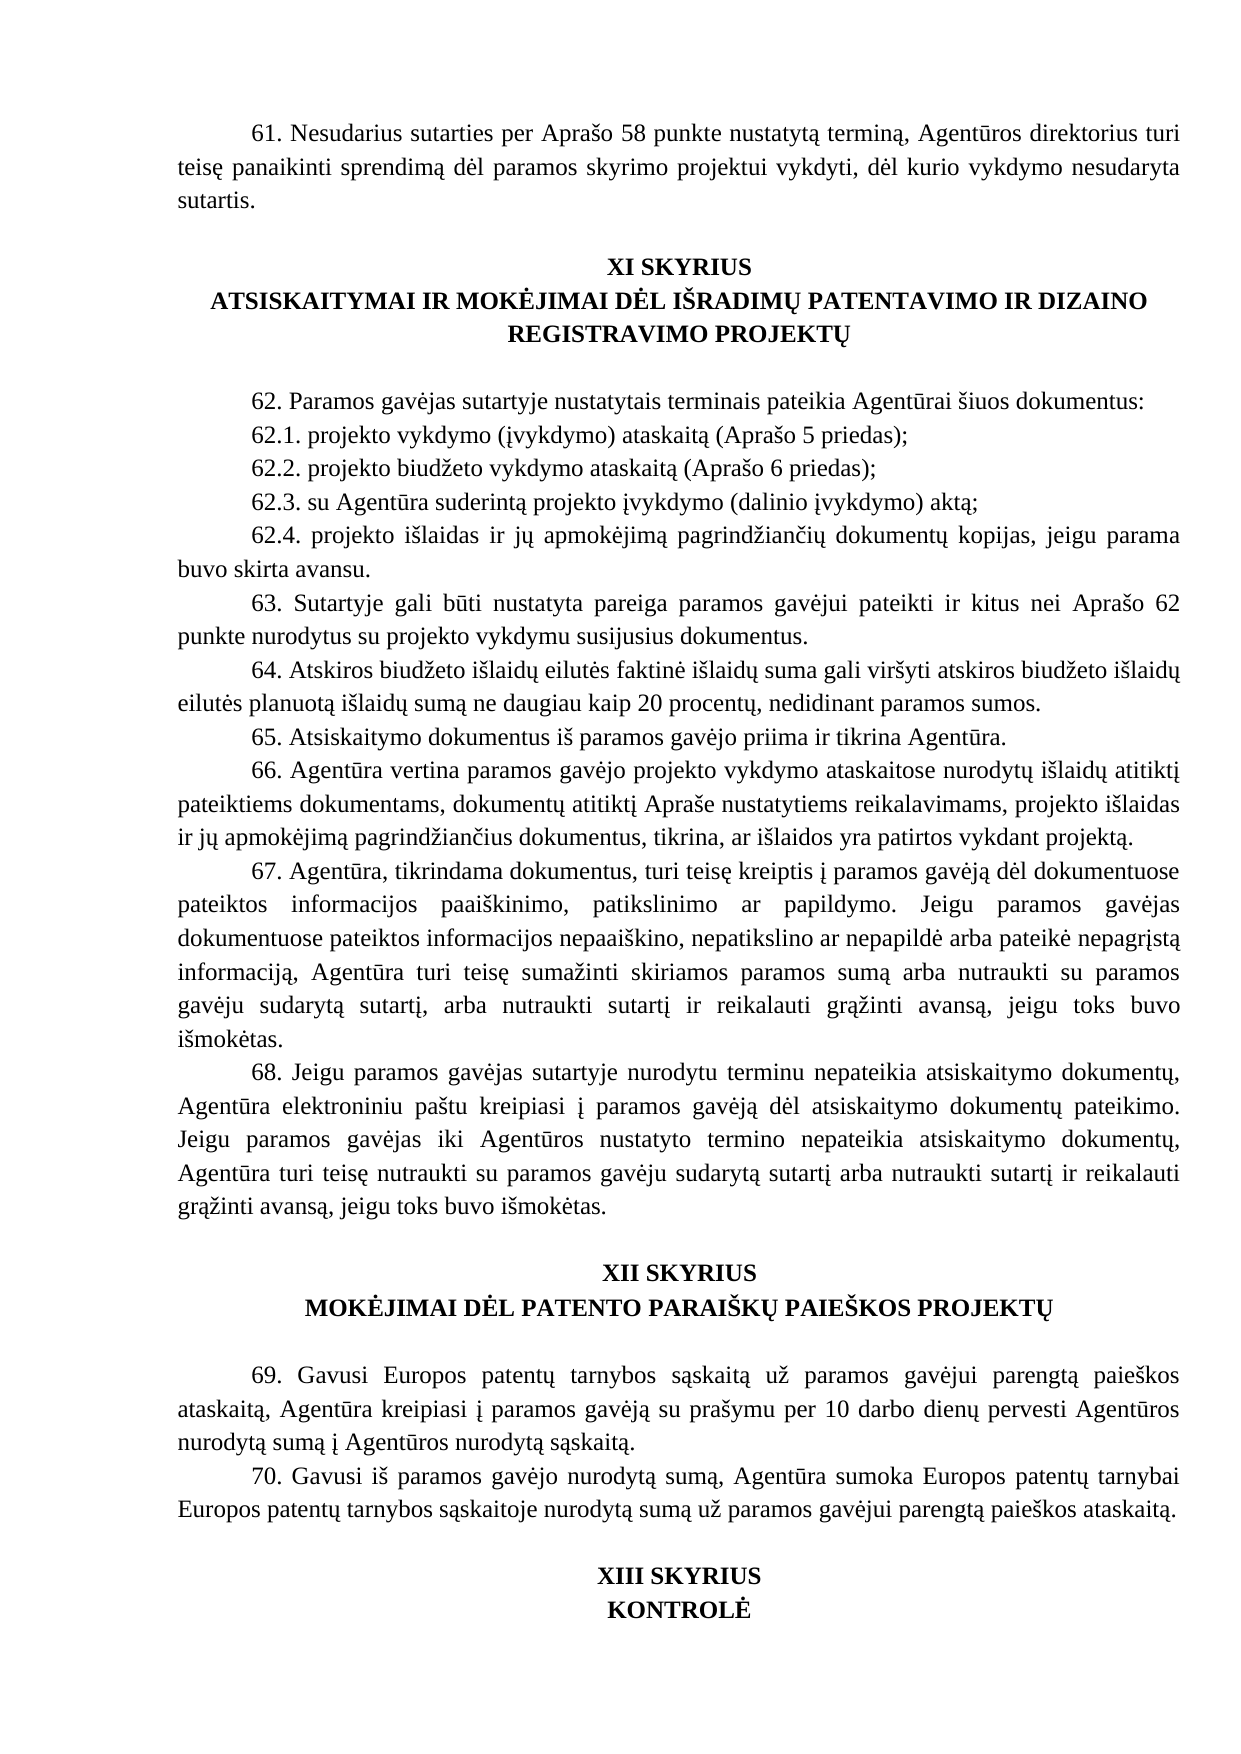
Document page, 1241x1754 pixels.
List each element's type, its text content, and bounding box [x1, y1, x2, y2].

text 62.2. projekto biudžeto vykdymo ataskaitą (Aprašo 6 priedas); [177, 453, 1181, 482]
text 70. Gavusi iš paramos gavėjo nurodytą sumą, Agentūra sumoka Europos patentų tarnybai Europos patentų tarnybos sąskaitoje nurodytą sumą už paramos gavėjui parengtą paieškos ataskaitą. [177, 1461, 1181, 1523]
text 62. Paramos gavėjas sutartyje nustatytais terminais pateikia Agentūrai šiuos dokumentus: [177, 386, 1181, 415]
text mokėjimaI dėl patento paraiškų paieškos projektų [177, 1293, 1181, 1322]
text kontrolė [177, 1595, 1181, 1624]
text 68. Jeigu paramos gavėjas sutartyje nurodytu terminu nepateikia atsiskaitymo dokumentų, Agentūra elektroniniu paštu kreipiasi į paramos gavėją dėl atsiskaitymo dokumentų pateikimo. Jeigu paramos gavėjas iki Agentūros nustatyto termino nepateikia atsiskaitymo dokumentų, Agentūra turi teisę nutraukti su paramos gavėju sudarytą sutartį arba nutraukti sutartį ir reikalauti grąžinti avansą, jeigu toks buvo išmokėtas. [177, 1057, 1181, 1220]
text 69. Gavusi Europos patentų tarnybos sąskaitą už paramos gavėjui parengtą paieškos ataskaitą, Agentūra kreipiasi į paramos gavėją su prašymu per 10 darbo dienų pervesti Agentūros nurodytą sumą į Agentūros nurodytą sąskaitą. [177, 1360, 1181, 1456]
text atsiskaitymaI IR mokėjimaI dėl IŠRADIMų PATENTAVIMO iR DIZAINO REGISTRAVIMO projektų [177, 286, 1181, 348]
text 65. Atsiskaitymo dokumentus iš paramos gavėjo priima ir tikrina Agentūra. [177, 722, 1181, 751]
text 67. Agentūra, tikrindama dokumentus, turi teisę kreiptis į paramos gavėją dėl dokumentuose pateiktos informacijos paaiškinimo, patikslinimo ar papildymo. Jeigu paramos gavėjas dokumentuose pateiktos informacijos nepaaiškino, nepatikslino ar nepapildė arba pateikė nepagrįstą informaciją, Agentūra turi teisę sumažinti skiriamos paramos sumą arba nutraukti su paramos gavėju sudarytą sutartį, arba nutraukti sutartį ir reikalauti grąžinti avansą, jeigu toks buvo išmokėtas. [177, 856, 1181, 1052]
text XIII SKYRIUS [177, 1561, 1181, 1590]
text 61. Nesudarius sutarties per Aprašo 58 punkte nustatytą terminą, Agentūros direktorius turi teisę panaikinti sprendimą dėl paramos skyrimo projektui vykdyti, dėl kurio vykdymo nesudaryta sutartis. [177, 118, 1181, 214]
text 62.3. su Agentūra suderintą projekto įvykdymo (dalinio įvykdymo) aktą; [177, 487, 1181, 516]
text 63. Sutartyje gali būti nustatyta pareiga paramos gavėjui pateikti ir kitus nei Aprašo 62 punkte nurodytus su projekto vykdymu susijusius dokumentus. [177, 588, 1181, 650]
text 62.1. projekto vykdymo (įvykdymo) ataskaitą (Aprašo 5 priedas); [177, 420, 1181, 449]
text 66. Agentūra vertina paramos gavėjo projekto vykdymo ataskaitose nurodytų išlaidų atitiktį pateiktiems dokumentams, dokumentų atitiktį Apraše nustatytiems reikalavimams, projekto išlaidas ir jų apmokėjimą pagrindžiančius dokumentus, tikrina, ar išlaidos yra patirtos vykdant projektą. [177, 755, 1181, 851]
text XII SKYRIUS [177, 1258, 1181, 1287]
text 62.4. projekto išlaidas ir jų apmokėjimą pagrindžiančių dokumentų kopijas, jeigu parama buvo skirta avansu. [177, 521, 1181, 583]
text XI SKYRIUS [177, 252, 1181, 281]
text 64. Atskiros biudžeto išlaidų eilutės faktinė išlaidų suma gali viršyti atskiros biudžeto išlaidų eilutės planuotą išlaidų sumą ne daugiau kaip 20 procentų, nedidinant paramos sumos. [177, 655, 1181, 717]
